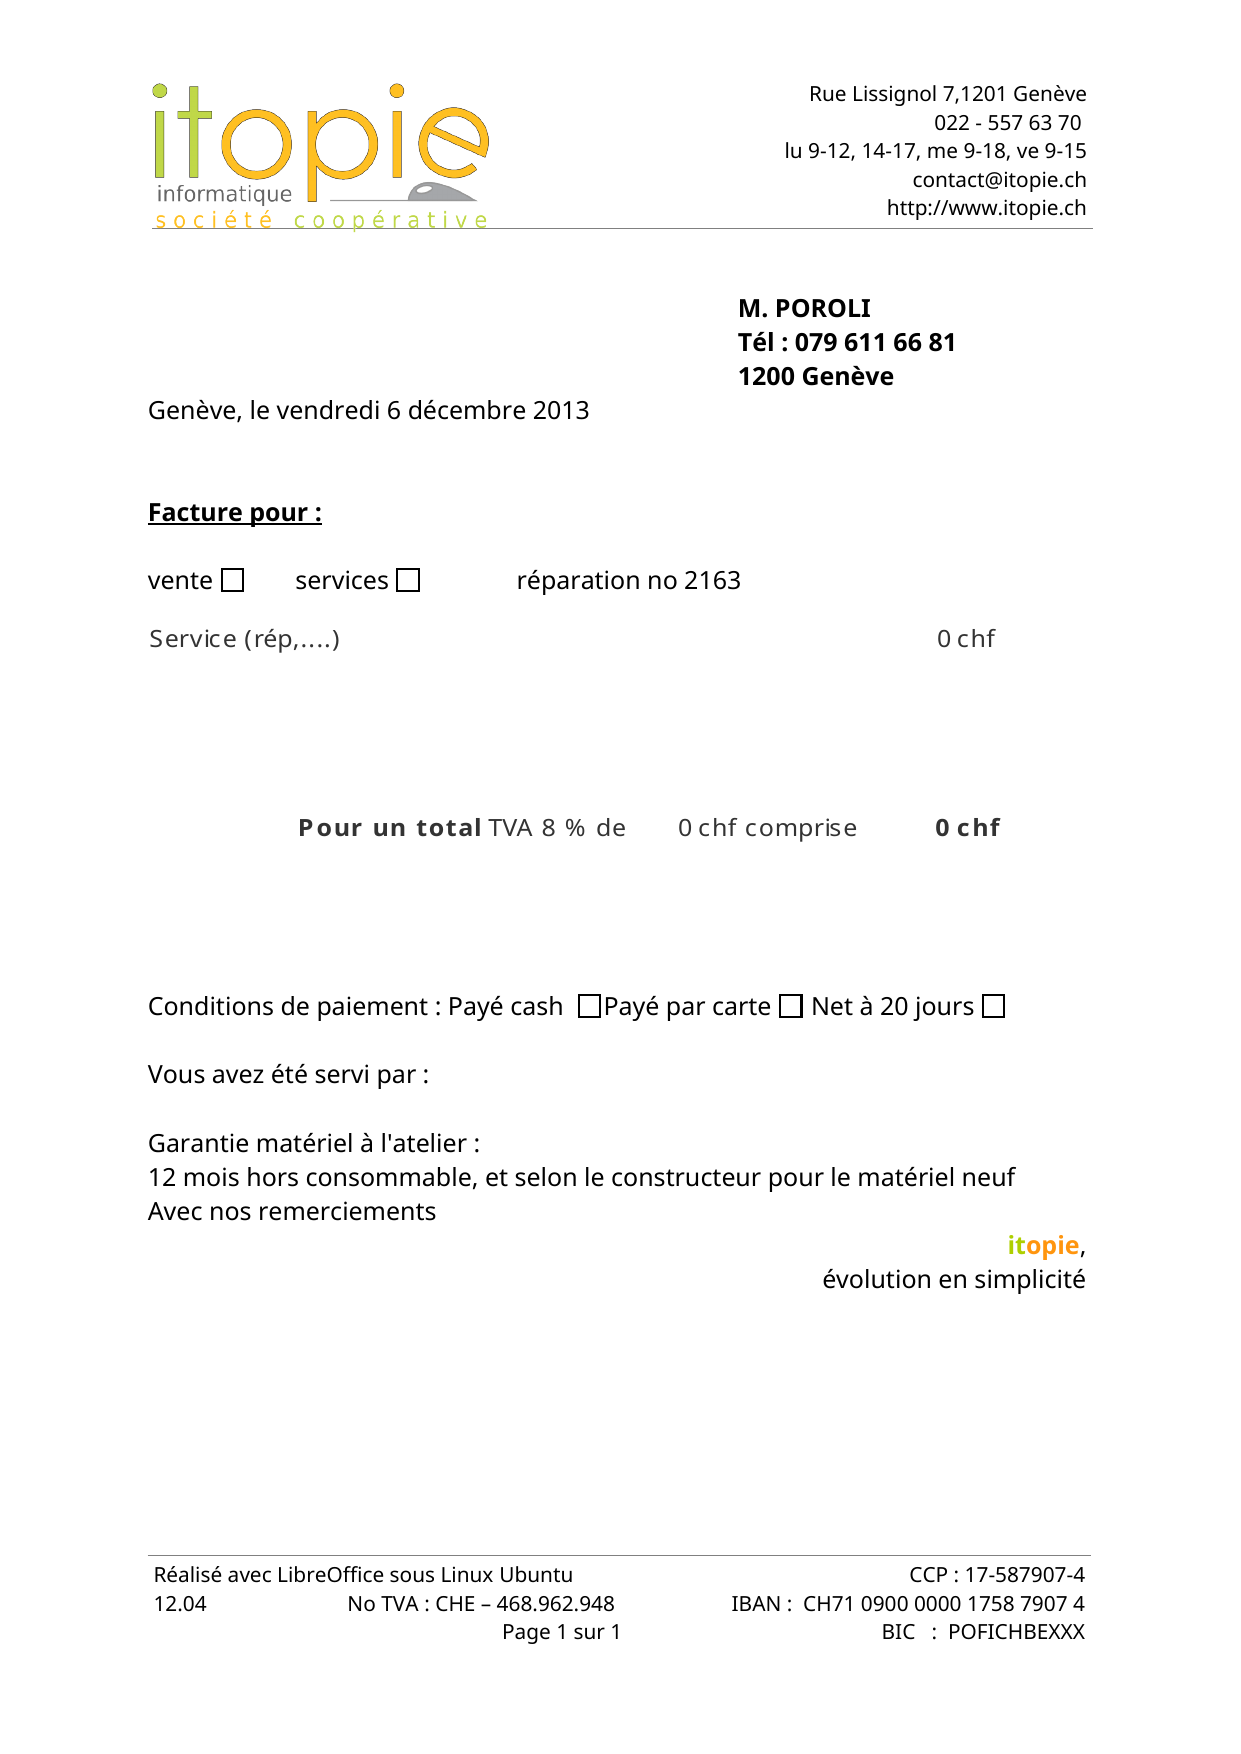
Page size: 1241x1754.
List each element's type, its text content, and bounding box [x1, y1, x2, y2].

text Garantie matériel à l'atelier : [148, 1125, 1093, 1159]
picture [138, 72, 500, 244]
text Vous avez été servi par : [148, 1057, 1093, 1091]
text Avec nos remerciements [148, 1193, 1093, 1227]
text évolution en simplicité [148, 1262, 1093, 1296]
text vente services réparation no 2163 [148, 563, 1093, 597]
text Conditions de paiement : Payé cash Payé par carte Net à 20 jours [148, 989, 1093, 1023]
text 12 mois hors consommable, et selon le constructeur pour le matériel neuf [148, 1159, 1093, 1193]
text M. POROLI [148, 290, 1093, 324]
text Genève, le vendredi 6 décembre 2013 [148, 392, 1093, 427]
text itopie, [148, 1227, 1093, 1262]
text Facture pour : [148, 495, 1093, 529]
text 1200 Genève [148, 358, 1093, 392]
text Tél : 079 611 66 81 [148, 324, 1093, 358]
